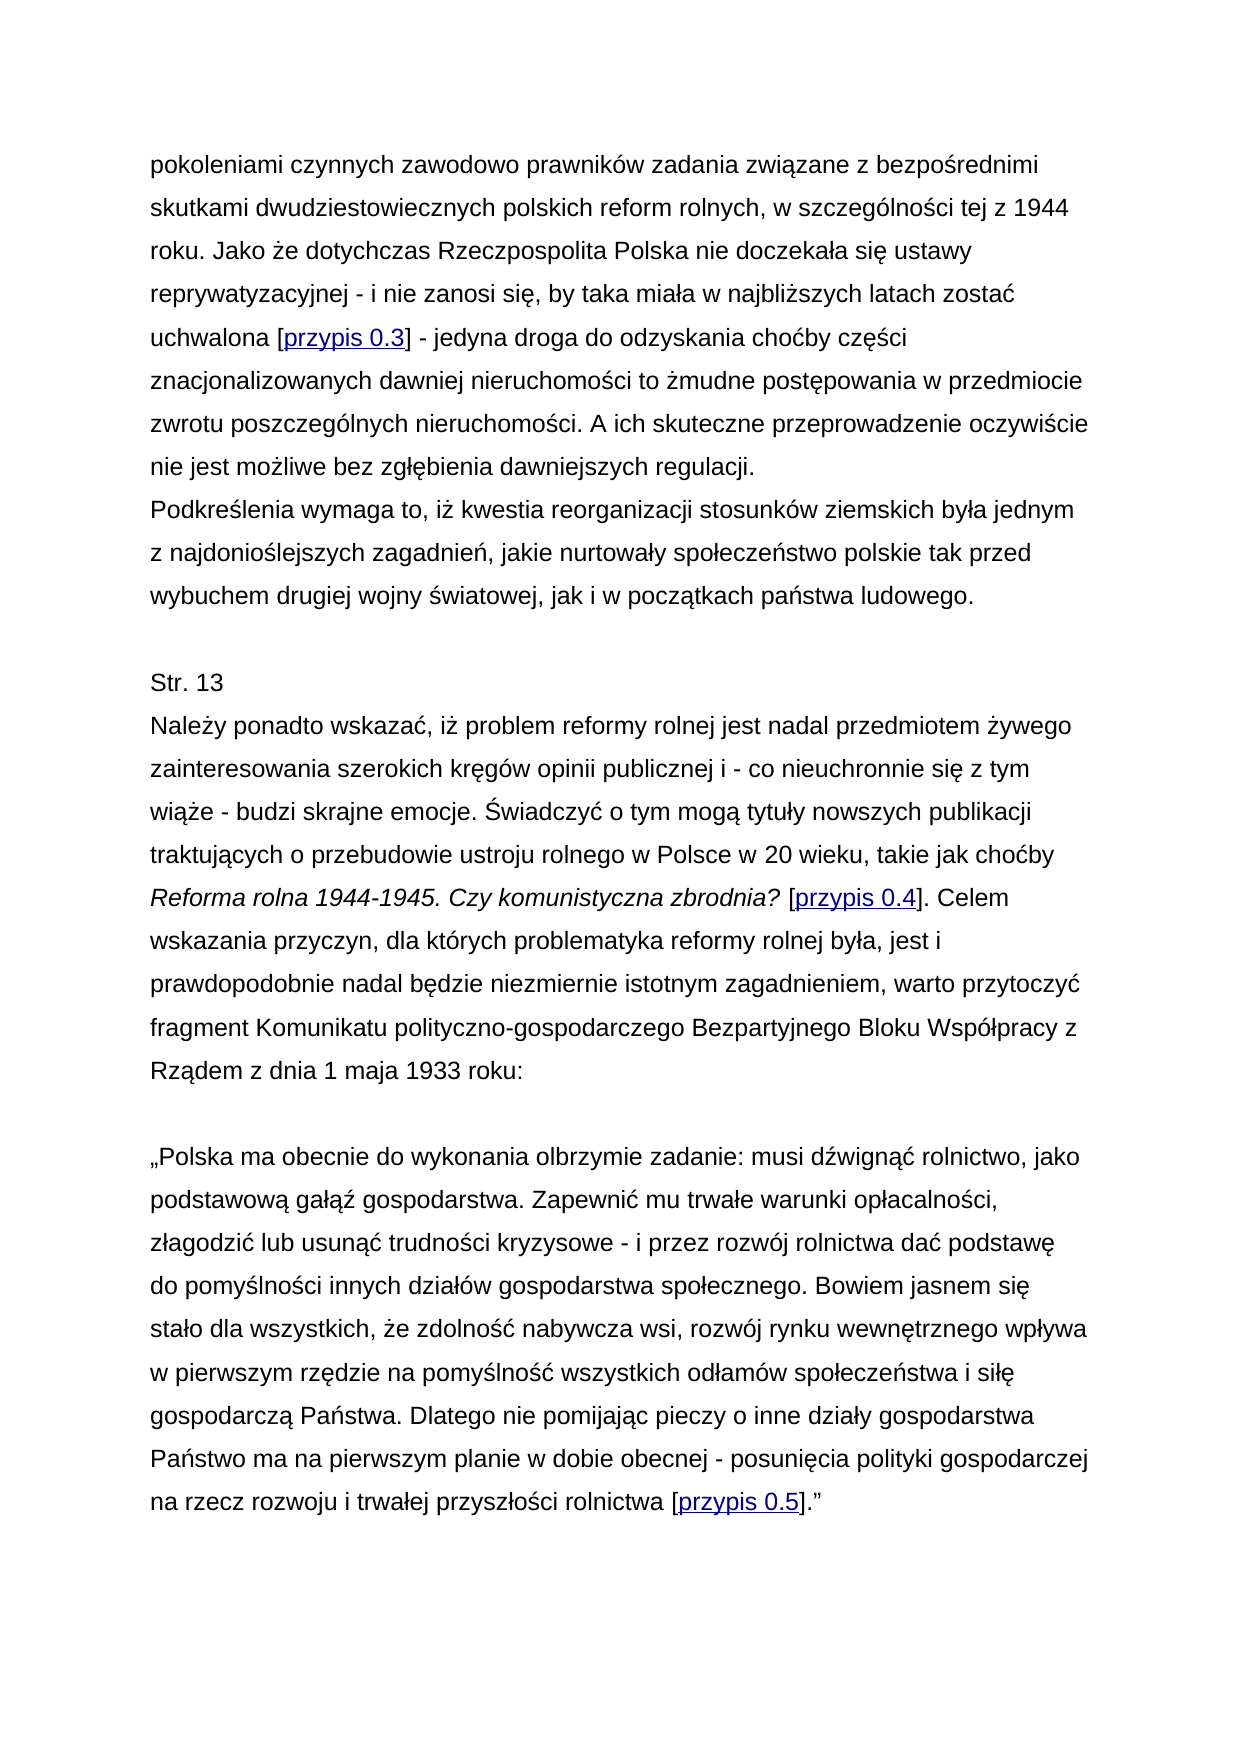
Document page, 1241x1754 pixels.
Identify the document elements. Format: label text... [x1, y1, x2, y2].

text Str. 13 [150, 667, 1090, 696]
text „Polska ma obecnie do wykonania olbrzymie zadanie: musi dźwignąć rolnictwo, jako podstawową gałąź gospodarstwa. Zapewnić mu trwałe warunki opłacalności, złagodzić lub usunąć trudności kryzysowe - i przez rozwój rolnictwa dać podstawę do pomyślności innych działów gospodarstwa społecznego. Bowiem jasnem się stało dla wszystkich, że zdolność nabywcza wsi, rozwój rynku wewnętrznego wpływa w pierwszym rzędzie na pomyślność wszystkich odłamów społeczeństwa i siłę gospodarczą Państwa. Dlatego nie pomijając pieczy o inne działy gospodarstwa Państwo ma na pierwszym planie w dobie obecnej - posunięcia polityki gospodarczej na rzecz rozwoju i trwałej przyszłości rolnictwa [przypis 0.5].” [150, 1142, 1090, 1516]
text Podkreślenia wymaga to, iż kwestia reorganizacji stosunków ziemskich była jednym z najdonioślejszych zagadnień, jakie nurtowały społeczeństwo polskie tak przed wybuchem drugiej wojny światowej, jak i w początkach państwa ludowego. [150, 495, 1090, 610]
text Należy ponadto wskazać, iż problem reformy rolnej jest nadal przedmiotem żywego zainteresowania szerokich kręgów opinii publicznej i - co nieuchronnie się z tym wiąże - budzi skrajne emocje. Świadczyć o tym mogą tytuły nowszych publikacji traktujących o przebudowie ustroju rolnego w Polsce w 20 wieku, takie jak choćby Reforma rolna 1944-1945. Czy komunistyczna zbrodnia? [przypis 0.4]. Celem wskazania przyczyn, dla których problematyka reformy rolnej była, jest i prawdopodobnie nadal będzie niezmiernie istotnym zagadnieniem, warto przytoczyć fragment Komunikatu polityczno-gospodarczego Bezpartyjnego Bloku Współpracy z Rządem z dnia 1 maja 1933 roku: [150, 711, 1090, 1084]
text pokoleniami czynnych zawodowo prawników zadania związane z bezpośrednimi skutkami dwudziestowiecznych polskich reform rolnych, w szczególności tej z 1944 roku. Jako że dotychczas Rzeczpospolita Polska nie doczekała się ustawy reprywatyzacyjnej - i nie zanosi się, by taka miała w najbliższych latach zostać uchwalona [przypis 0.3] - jedyna droga do odzyskania choćby części znacjonalizowanych dawniej nieruchomości to żmudne postępowania w przedmiocie zwrotu poszczególnych nieruchomości. A ich skuteczne przeprowadzenie oczywiście nie jest możliwe bez zgłębienia dawniejszych regulacji. [150, 150, 1090, 481]
